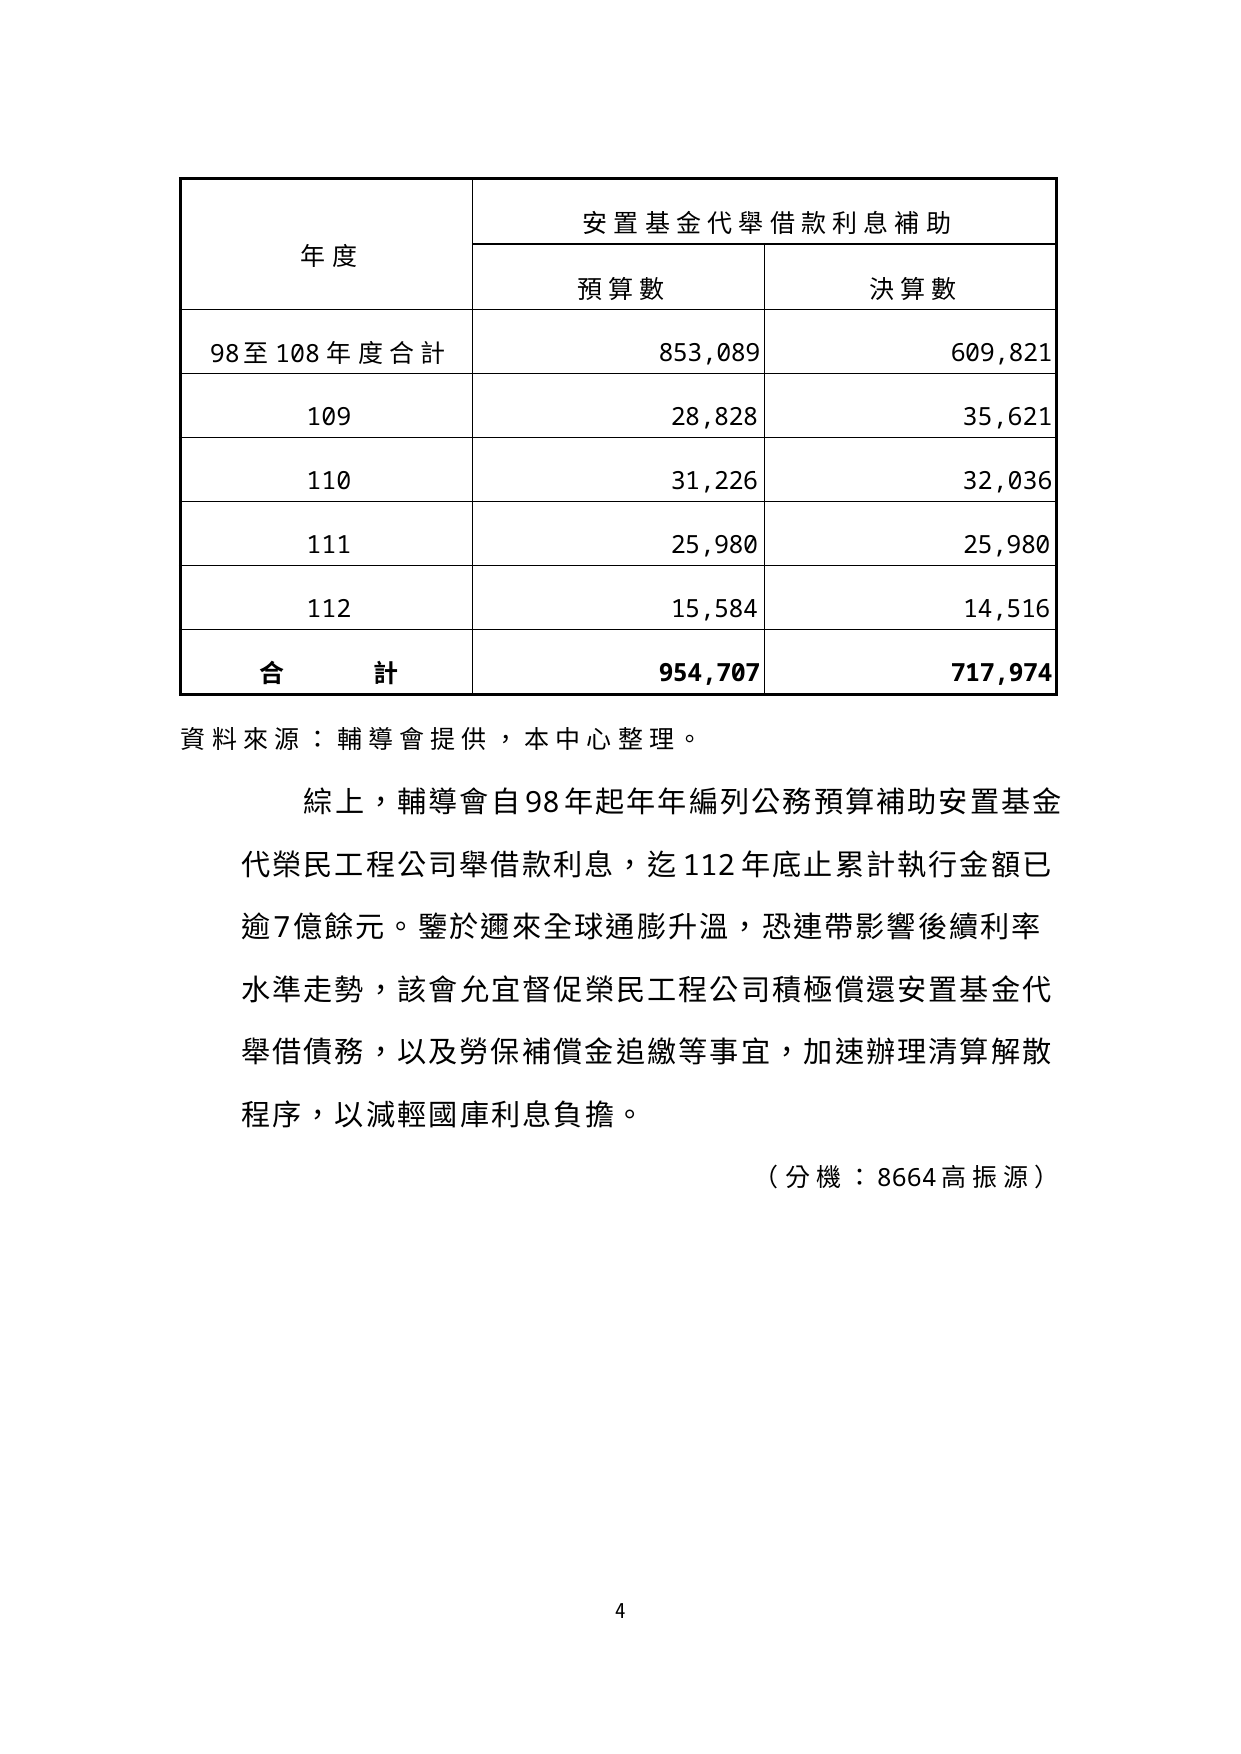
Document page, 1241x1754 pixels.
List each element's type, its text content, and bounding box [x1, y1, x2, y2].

table_header 安置基金代舉借款利息補助 [473, 180, 1055, 243]
table_cell 決算數 [765, 245, 1055, 308]
table_cell 112 [182, 566, 472, 629]
table_cell 25,980 [473, 502, 764, 565]
table_cell 35,621 [765, 374, 1055, 437]
table_cell 109 [182, 374, 472, 437]
table_header 年度 [182, 180, 472, 308]
table_cell 98至108年度合計 [182, 310, 472, 372]
table_cell 717,974 [765, 630, 1055, 693]
table_cell 954,707 [473, 630, 764, 693]
table_cell 111 [182, 502, 472, 565]
table_cell 110 [182, 438, 472, 501]
table_cell 25,980 [765, 502, 1055, 565]
table_cell 32,036 [765, 438, 1055, 501]
table_cell 預算數 [473, 245, 764, 308]
table_cell 15,584 [473, 566, 764, 629]
table_cell 853,089 [473, 310, 764, 372]
text 資料來源：輔導會提供，本中心整理。 [177, 696, 1063, 758]
table_cell 14,516 [765, 566, 1055, 629]
table_cell 合 計 [182, 630, 472, 693]
text （分機：8664高振源） [177, 1133, 1063, 1196]
table_cell 28,828 [473, 374, 764, 437]
table_cell 31,226 [473, 438, 764, 501]
table_cell 609,821 [765, 310, 1055, 372]
text 綜上，輔導會自98年起年年編列公務預算補助安置基金代榮民工程公司舉借款利息，迄112年底止累計執行金額已逾7億餘元。鑒於邇來全球通膨升溫，恐連帶影響後續利率水準走勢，該會允宜督促榮民工程公司積極償還安置基金代舉借債務，以及勞保補償金追繳等事宜，加速辦理清算解散程序，以減輕國庫利息負擔。 [236, 758, 1063, 1133]
